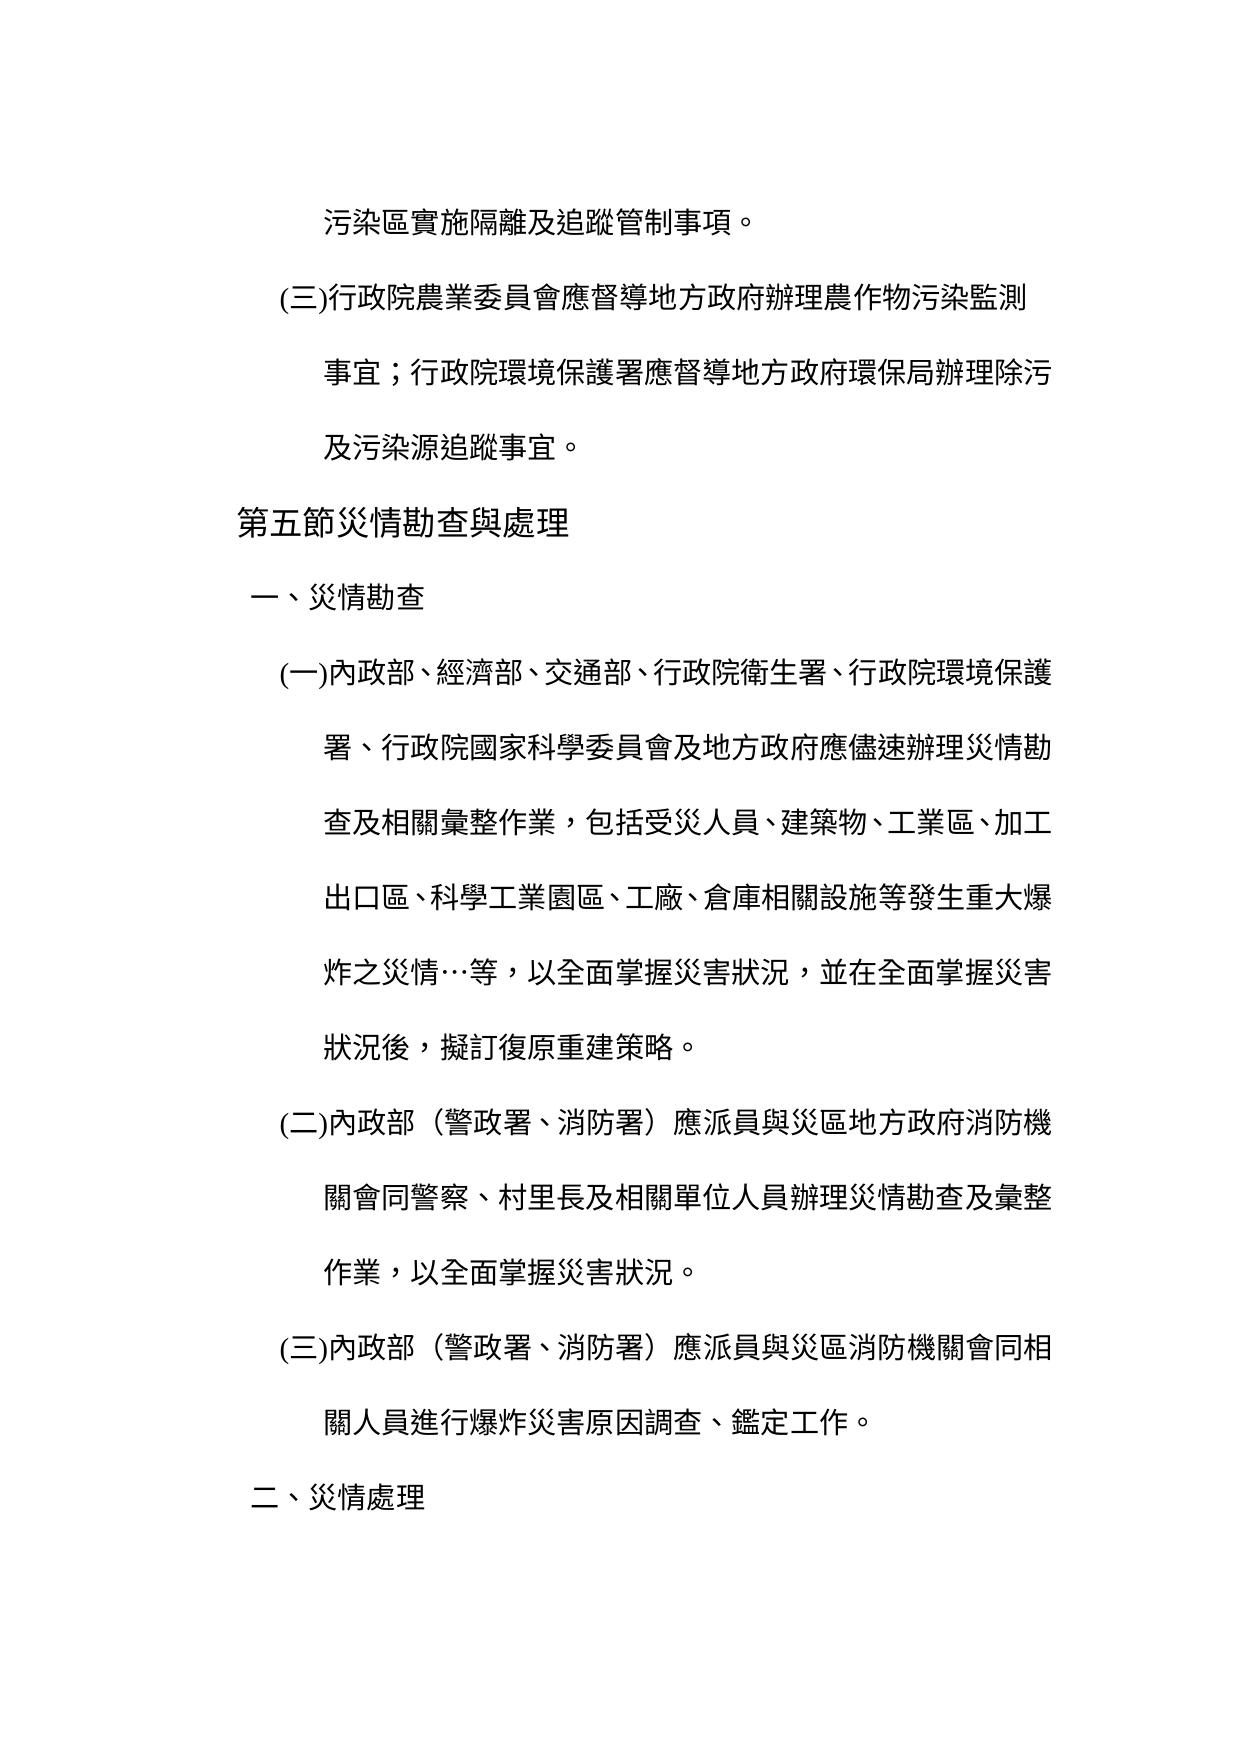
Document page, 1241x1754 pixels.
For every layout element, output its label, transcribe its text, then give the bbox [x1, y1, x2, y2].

text 二、災情處理 [250, 1458, 1053, 1533]
text (一)內政部、經濟部、交通部、行政院衛生署、行政院環境保護署、行政院國家科學委員會及地方政府應儘速辦理災情勘查及相關彙整作業，包括受災人員、建築物、工業區、加工出口區、科學工業園區、工廠、倉庫相關設施等發生重大爆炸之災情…等，以全面掌握災害狀況，並在全面掌握災害狀況後，擬訂復原重建策略。 [279, 633, 1053, 1083]
text (二)內政部（警政署、消防署）應派員與災區地方政府消防機關會同警察、村里長及相關單位人員辦理災情勘查及彙整作業，以全面掌握災害狀況。 [279, 1083, 1053, 1308]
text (三)行政院農業委員會應督導地方政府辦理農作物污染監測事宜；行政院環境保護署應督導地方政府環保局辦理除污及污染源追蹤事宜。 [279, 258, 1053, 483]
subtitle 第五節災情勘查與處理 [187, 483, 1053, 558]
text 一、災情勘查 [250, 558, 1053, 633]
text 污染區實施隔離及追蹤管制事項。 [279, 183, 1053, 258]
text (三)內政部（警政署、消防署）應派員與災區消防機關會同相關人員進行爆炸災害原因調查、鑑定工作。 [279, 1308, 1053, 1458]
